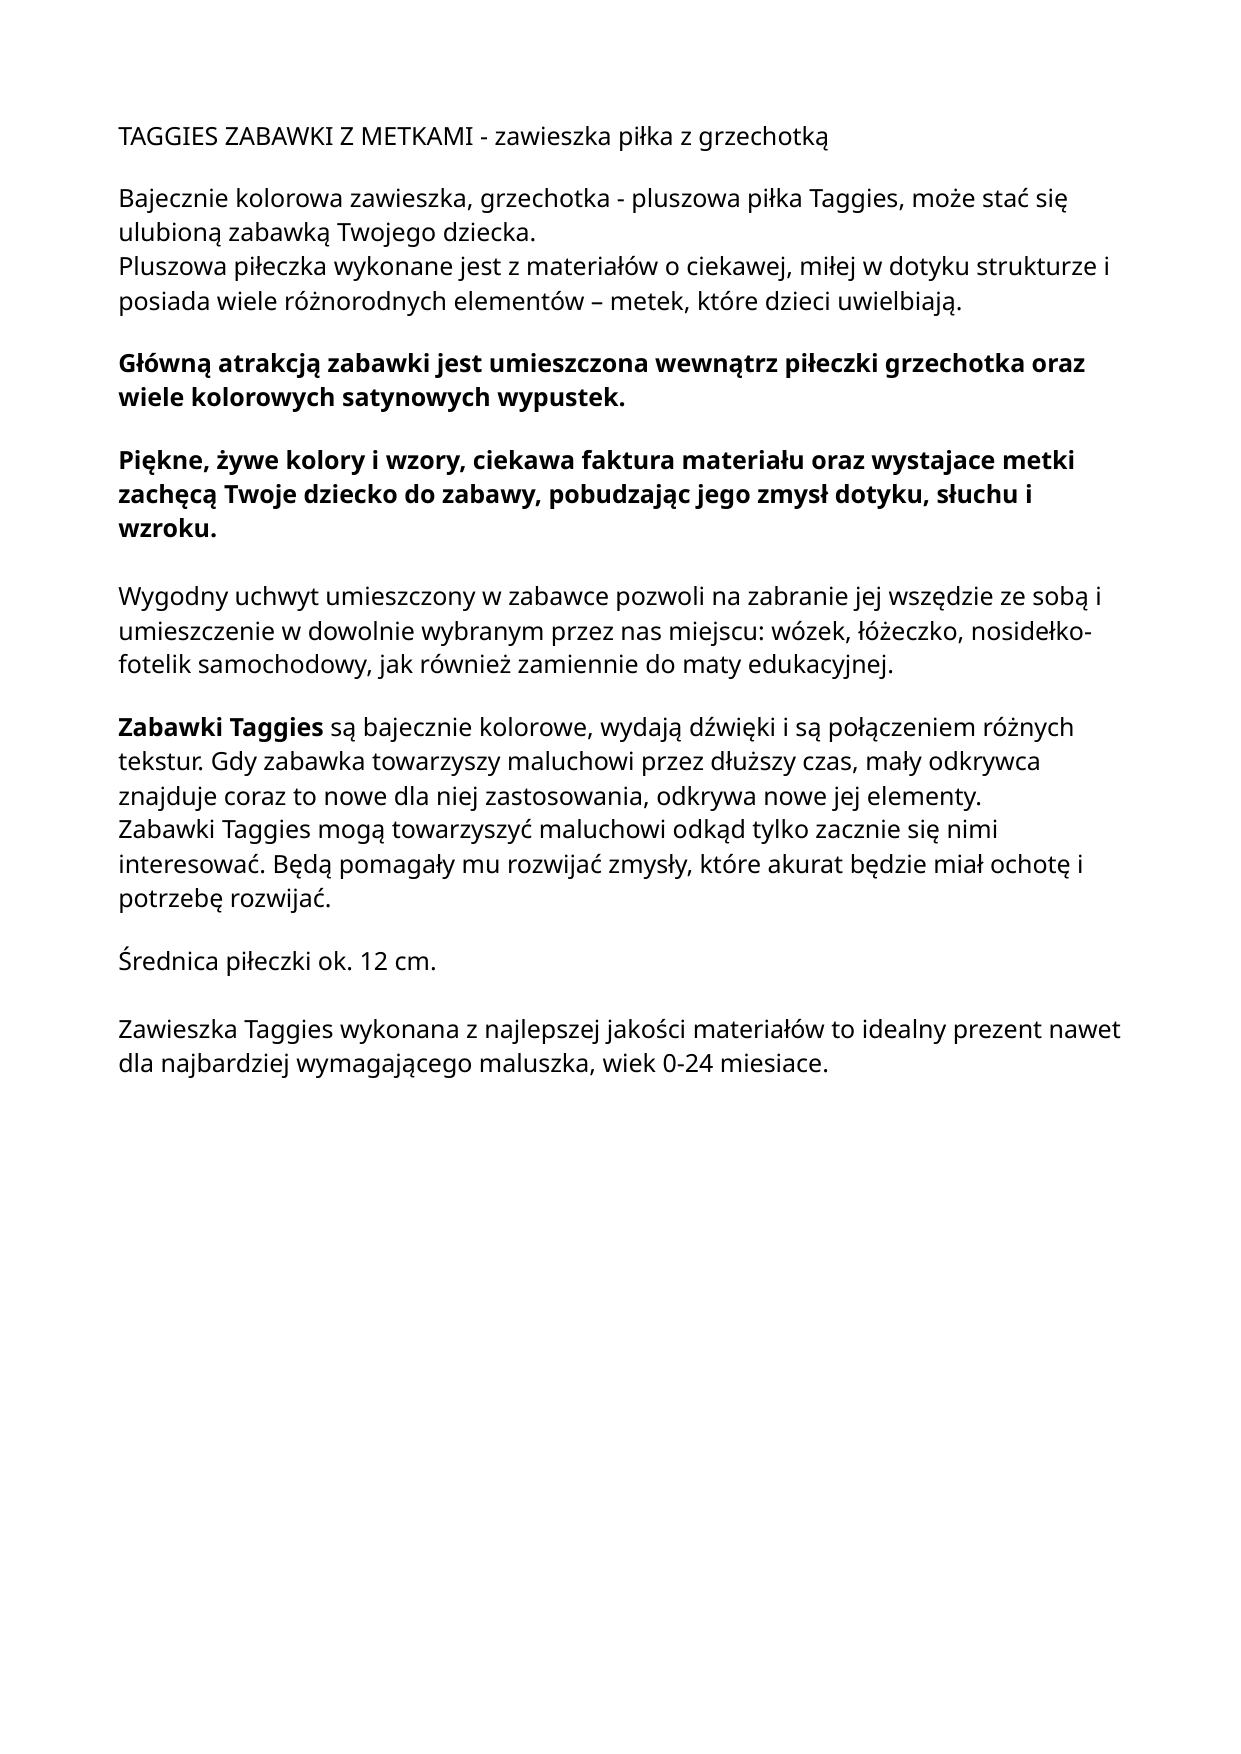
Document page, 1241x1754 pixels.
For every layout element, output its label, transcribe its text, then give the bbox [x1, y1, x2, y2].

text Zabawki Taggies mogą towarzyszyć maluchowi odkąd tylko zacznie się nimi interesować. Będą pomagały mu rozwijać zmysły, które akurat będzie miał ochotę i potrzebę rozwijać. [118, 812, 1122, 914]
text Zabawki Taggies są bajecznie kolorowe, wydają dźwięki i są połączeniem różnych tekstur. Gdy zabawka towarzyszy maluchowi przez dłuższy czas, mały odkrywca znajduje coraz to nowe dla niej zastosowania, odkrywa nowe jej elementy. [118, 710, 1122, 812]
text TAGGIES ZABAWKI Z METKAMI - zawieszka piłka z grzechotką [118, 118, 1122, 152]
text Zawieszka Taggies wykonana z najlepszej jakości materiałów to idealny prezent nawet dla najbardziej wymagającego maluszka, wiek 0-24 miesiace. [118, 1011, 1122, 1079]
text Główną atrakcją zabawki jest umieszczona wewnątrz piłeczki grzechotka oraz wiele kolorowych satynowych wypustek. [118, 346, 1122, 414]
text Wygodny uchwyt umieszczony w zabawce pozwoli na zabranie jej wszędzie ze sobą i umieszczenie w dowolnie wybranym przez nas miejscu: wózek, łóżeczko, nosidełko-fotelik samochodowy, jak również zamiennie do maty edukacyjnej. [118, 579, 1122, 681]
text Bajecznie kolorowa zawieszka, grzechotka - pluszowa piłka Taggies, może stać się ulubioną zabawką Twojego dziecka. [118, 181, 1122, 249]
text Piękne, żywe kolory i wzory, ciekawa faktura materiału oraz wystajace metki zachęcą Twoje dziecko do zabawy, pobudzając jego zmysł dotyku, słuchu i wzroku. [118, 443, 1122, 545]
text Średnica piłeczki ok. 12 cm. [118, 943, 1122, 977]
text Pluszowa piłeczka wykonane jest z materiałów o ciekawej, miłej w dotyku strukturze i posiada wiele różnorodnych elementów – metek, które dzieci uwielbiają. [118, 249, 1122, 317]
